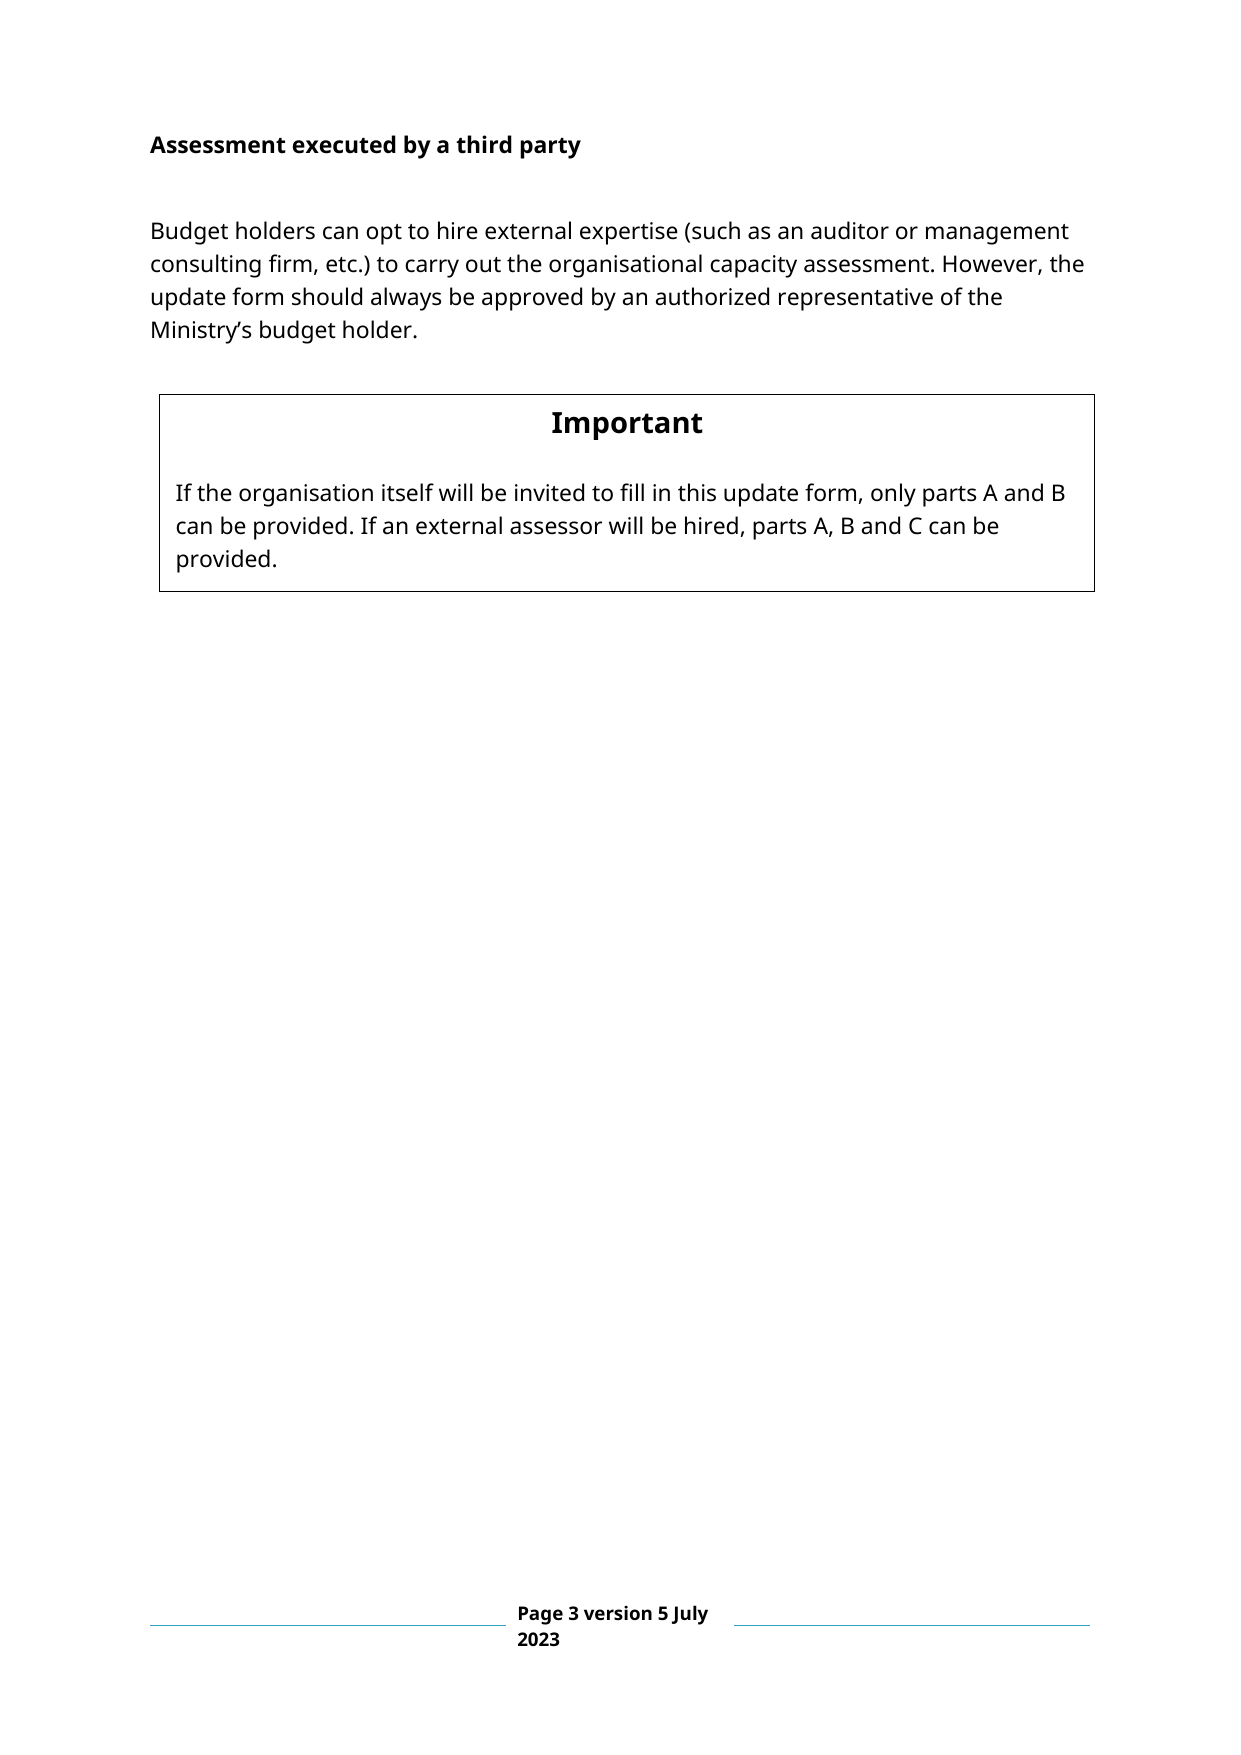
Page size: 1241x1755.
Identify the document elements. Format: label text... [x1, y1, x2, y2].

text If the organisation itself will be invited to fill in this update form, only parts A and B can be provided. If an external assessor will be hired, parts A, B and C can be provided. [175, 477, 1079, 574]
text Assessment executed by a third party [150, 129, 1090, 193]
text Budget holders can opt to hire external expertise (such as an auditor or management consulting firm, etc.) to carry out the organisational capacity assessment. However, the update form should always be approved by an authorized representative of the Ministry’s budget holder. [150, 215, 1090, 345]
text Important [175, 402, 1079, 442]
